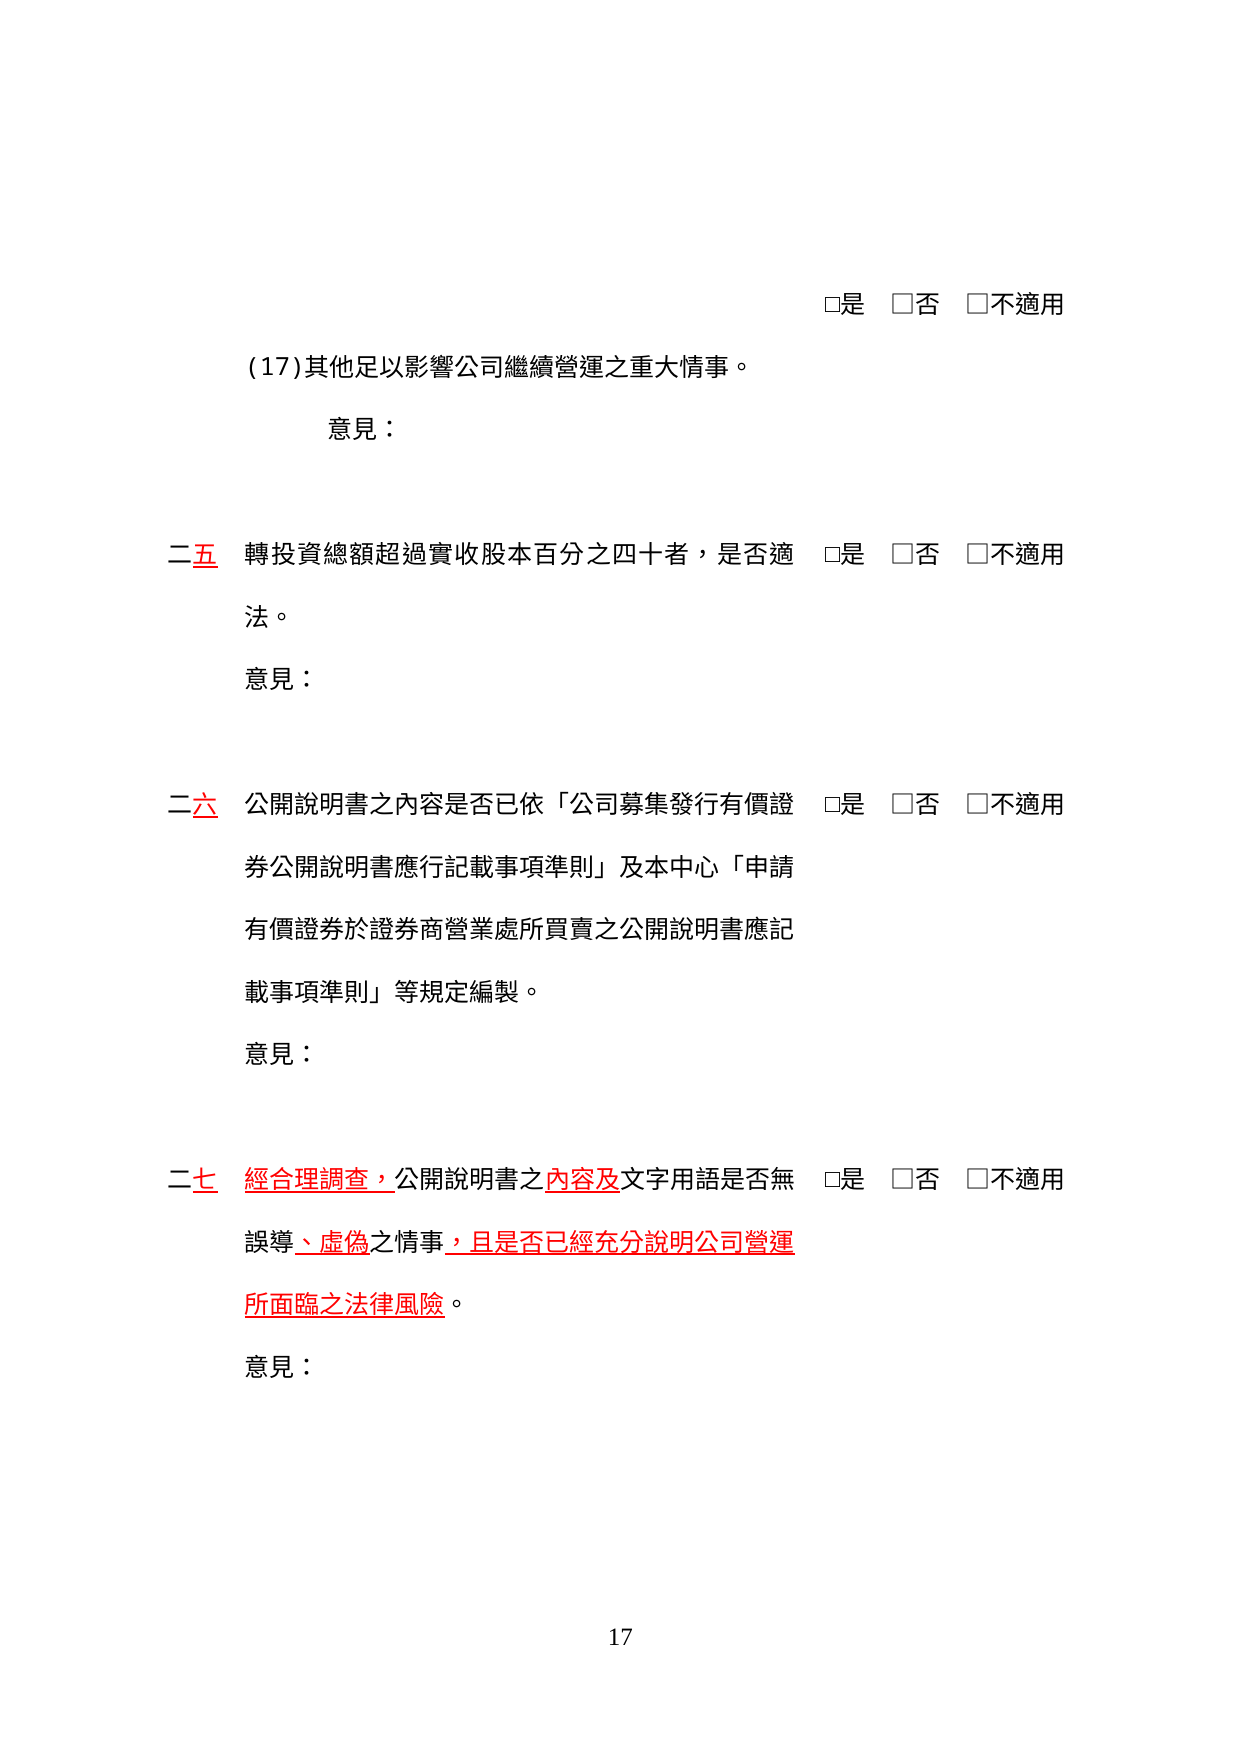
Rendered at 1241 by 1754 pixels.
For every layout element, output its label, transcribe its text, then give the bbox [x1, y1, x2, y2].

table_cell □是 □否 □不適用 [806, 1136, 1084, 1449]
table_cell 二五 [156, 511, 233, 761]
table_cell □是 □否 □不適用 [806, 511, 1084, 761]
table_cell □是 □否 □不適用 [806, 261, 1084, 511]
table_cell 二七 [156, 1136, 233, 1449]
table_cell 二六 [156, 761, 233, 1136]
table_cell 轉投資總額超過實收股本百分之四十者，是否適法。 意見： [233, 511, 806, 761]
table_cell 公開說明書之內容是否已依「公司募集發行有價證券公開說明書應行記載事項準則」及本中心「申請有價證券於證券商營業處所買賣之公開說明書應記載事項準則」等規定編製。 意見： [233, 761, 806, 1136]
table_cell 發行公司最近二年度及本年度截至申請時，是否未發生下列事項： 存款不足之退票、拒絕往來或其他喪失債信之情事。 意見： 重大訴訟、非訟、行政處分、行政爭訟、保全程序、強制執行或行政調查事件。 意見： 董事、監察人、總經理、實質負責人、持股超過股份總額百分之十之股東及從屬公司之訴訟、非訟、行政爭訟事件或行政調查事件，其結果可能對股東權益或證券價格有重大影響。 意見： 有前揭任一事項者，是否依規定於公開說明書中揭露。 意見： 嚴重減產或全部或部分停工。 意見： 廠房或主要設備出租、全部或主要部分資產質押。 意見： 有（六）事項者：交易程序是否依規定辦理、交易合約或約定事項是否適法、是否有不利於公司之約定。 意見： 締結、變更或終止關於出租全部營業，委託經營或與他人經常共同經營之契約。 意見： 讓與全部或主要部分之營業或財產。 意見： 受讓他人全部營業或財產，對公司營運有重大影響。 意見： 有合併、收購、分割或因分割而受讓之情形者。 意見： 有(八)、(九)、(十)、(十一)任一事項者：是否適法。是否有不利於公司之情事。 意見： 法院依公司法第二百八十七條第一項第五款規定裁定股票禁止轉讓。 意見： 董事長、總經理或三分之一以上董事發生變動者。 意見： 變更簽證會計師。但變更事由係會計師事務所內部調整者，不包括在內。 意見： 重要備忘錄、策略聯盟或其他業務合作計畫或重要契約之簽訂、變更、終止或解除、改變業務計畫之重要內容、完成新產品開發、試驗之產品已開發成功且正式進入量產階段、取得或出讓專利權、商標專用權、著作權或其他智慧財產權之交易，對公司財務或業務有重大影響者。 意見： 其他足以影響公司繼續營運之重大情事。 意見： [233, 261, 806, 511]
table_cell 經合理調查，公開說明書之內容及文字用語是否無誤導、虛偽之情事，且是否已經充分說明公司營運所面臨之法律風險。 意見： [233, 1136, 806, 1449]
table_cell [156, 261, 233, 511]
table_cell □是 □否 □不適用 [806, 761, 1084, 1136]
